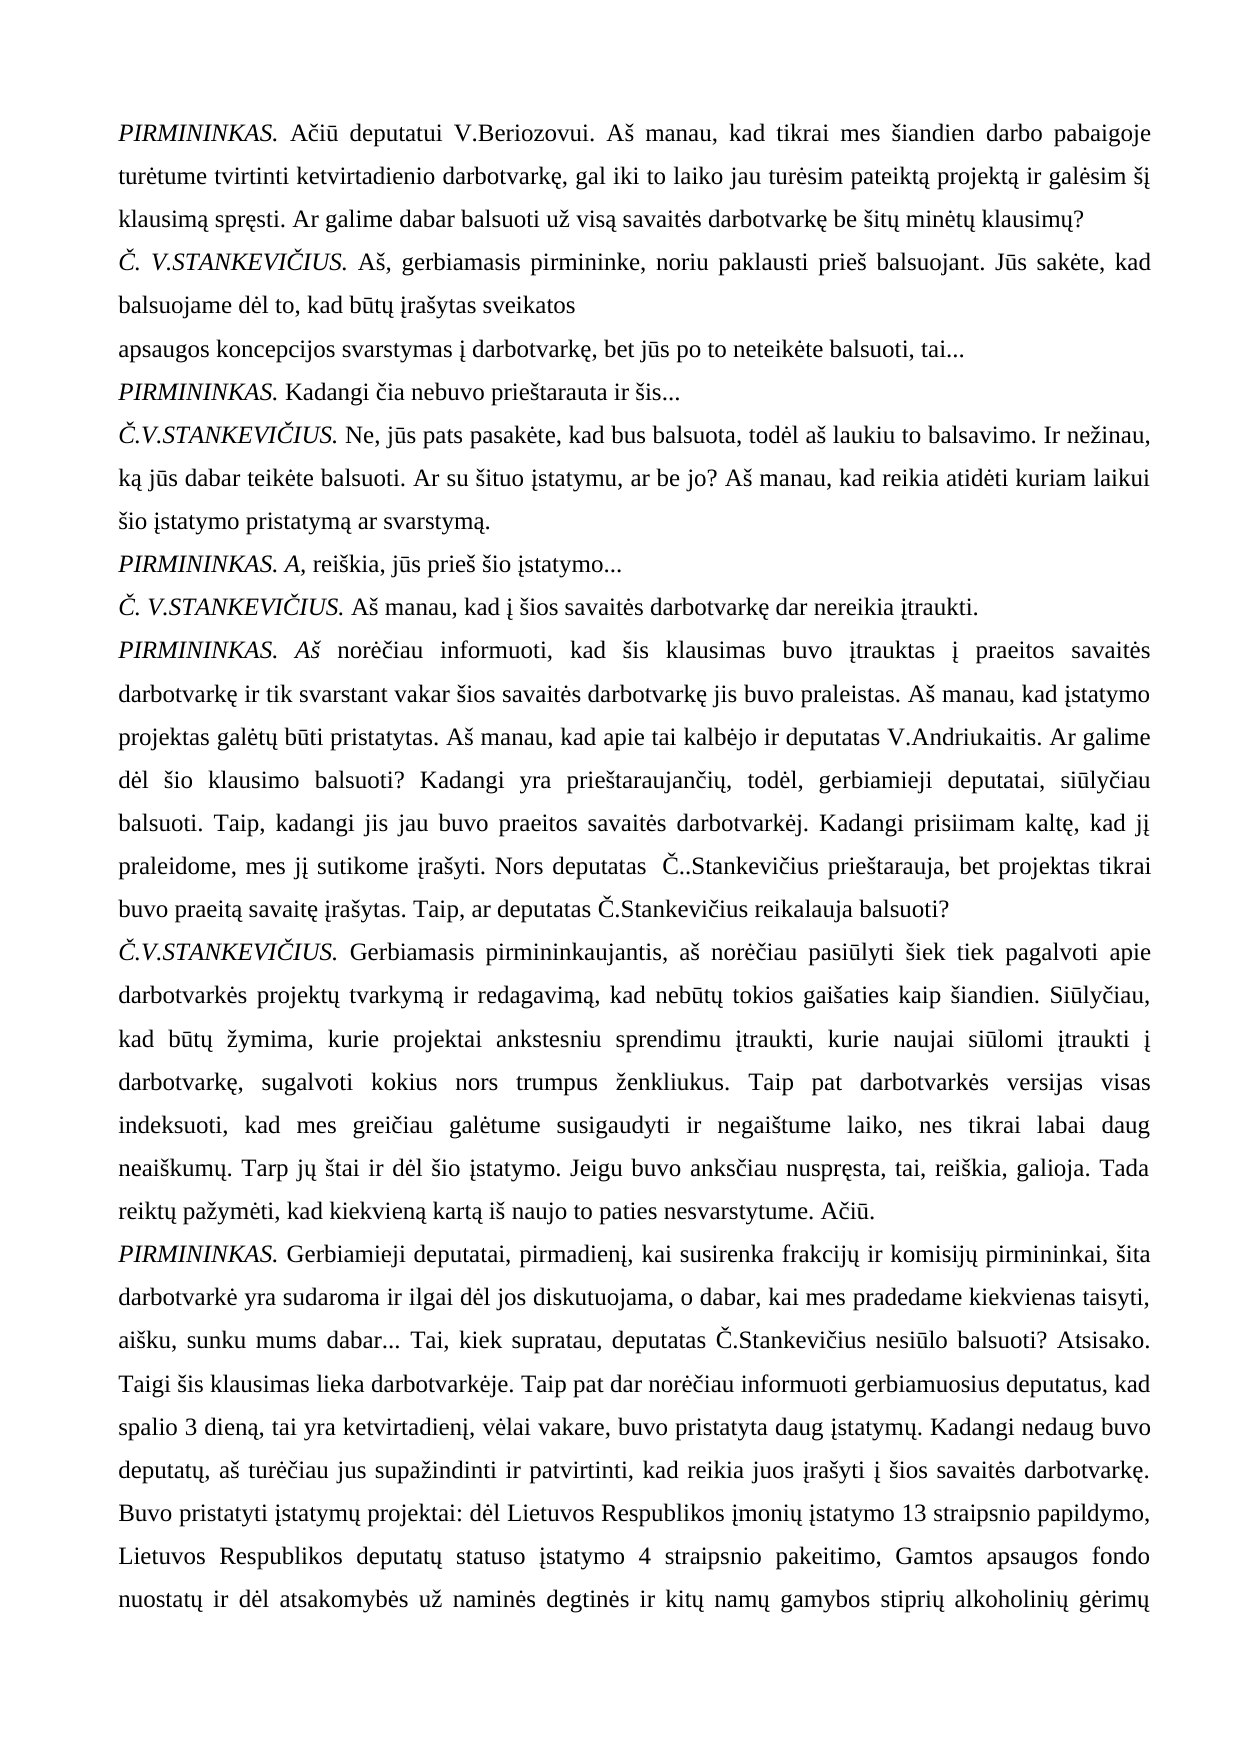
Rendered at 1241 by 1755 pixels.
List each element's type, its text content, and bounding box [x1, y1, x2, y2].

text PIRMININKAS. A, reiškia, jūs prieš šio įstatymo... [118, 549, 1152, 578]
text Č.V.STANKEVIČIUS. Ne, jūs pats pasakėte, kad bus balsuota, todėl aš laukiu to balsavimo. Ir nežinau, ką jūs dabar teikėte balsuoti. Ar su šituo įstatymu, ar be jo? Aš manau, kad reikia atidėti kuriam laikui šio įstatymo pristatymą ar svarstymą. [118, 420, 1152, 535]
text Č.V.STANKEVIČIUS. Gerbiamasis pirmininkaujantis, aš norėčiau pasiūlyti šiek tiek pagalvoti apie darbotvarkės projektų tvarkymą ir redagavimą, kad nebūtų tokios gaišaties kaip šiandien. Siūlyčiau, kad būtų žymima, kurie projektai ankstesniu sprendimu įtraukti, kurie naujai siūlomi įtraukti į darbotvarkę, sugalvoti kokius nors trumpus ženkliukus. Taip pat darbotvarkės versijas visas indeksuoti, kad mes greičiau galėtume susigaudyti ir negaištume laiko, nes tikrai labai daug neaiškumų. Tarp jų štai ir dėl šio įstatymo. Jeigu buvo anksčiau nuspręsta, tai, reiškia, galioja. Tada reiktų pažymėti, kad kiekvieną kartą iš naujo to paties nesvarstytume. Ačiū. [118, 937, 1152, 1225]
text PIRMININKAS. Aš norėčiau informuoti, kad šis klausimas buvo įtrauktas į praeitos savaitės darbotvarkę ir tik svarstant vakar šios savaitės darbotvarkę jis buvo praleistas. Aš manau, kad įstatymo projektas galėtų būti pristatytas. Aš manau, kad apie tai kalbėjo ir deputatas V.Andriukaitis. Ar galime dėl šio klausimo balsuoti? Kadangi yra prieštaraujančių, todėl, gerbiamieji deputatai, siūlyčiau balsuoti. Taip, kadangi jis jau buvo praeitos savaitės darbotvarkėj. Kadangi prisiimam kaltę, kad jį praleidome, mes jį sutikome įrašyti. Nors deputatas Č..Stankevičius prieštarauja, bet projektas tikrai buvo praeitą savaitę įrašytas. Taip, ar deputatas Č.Stankevičius reikalauja balsuoti? [118, 636, 1152, 923]
text PIRMININKAS. Gerbiamieji deputatai, pirmadienį, kai susirenka frakcijų ir komisijų pirmininkai, šita darbotvarkė yra sudaroma ir ilgai dėl jos diskutuojama, o dabar, kai mes pradedame kiekvienas taisyti, aišku, sunku mums dabar... Tai, kiek supratau, deputatas Č.Stankevičius nesiūlo balsuoti? Atsisako. Taigi šis klausimas lieka darbotvarkėje. Taip pat dar norėčiau informuoti gerbiamuosius deputatus, kad spalio 3 dieną, tai yra ketvirtadienį, vėlai vakare, buvo pristatyta daug įstatymų. Kadangi nedaug buvo deputatų, aš turėčiau jus supažindinti ir patvirtinti, kad reikia juos įrašyti į šios savaitės darbotvarkę. Buvo pristatyti įstatymų projektai: dėl Lietuvos Respublikos įmonių įstatymo 13 straipsnio papildymo, Lietuvos Respublikos deputatų statuso įstatymo 4 straipsnio pakeitimo, Gamtos apsaugos fondo nuostatų ir dėl atsakomybės už naminės degtinės ir kitų namų gamybos stiprių alkoholinių gėrimų [118, 1239, 1152, 1613]
text Č. V.STANKEVIČIUS. Aš, gerbiamasis pirmininke, noriu paklausti prieš balsuojant. Jūs sakėte, kad balsuojame dėl to, kad būtų įrašytas sveikatos [118, 247, 1152, 319]
text PIRMININKAS. Kadangi čia nebuvo prieštarauta ir šis... [118, 377, 1152, 406]
text Č. V.STANKEVIČIUS. Aš manau, kad į šios savaitės darbotvarkę dar nereikia įtraukti. [118, 592, 1152, 621]
text PIRMININKAS. Ačiū deputatui V.Beriozovui. Aš manau, kad tikrai mes šiandien darbo pabaigoje turėtume tvirtinti ketvirtadienio darbotvarkę, gal iki to laiko jau turėsim pateiktą projektą ir galėsim šį klausimą spręsti. Ar galime dabar balsuoti už visą savaitės darbotvarkę be šitų minėtų klausimų? [118, 118, 1152, 233]
text apsaugos koncepcijos svarstymas į darbotvarkę, bet jūs po to neteikėte balsuoti, tai... [118, 334, 1152, 362]
